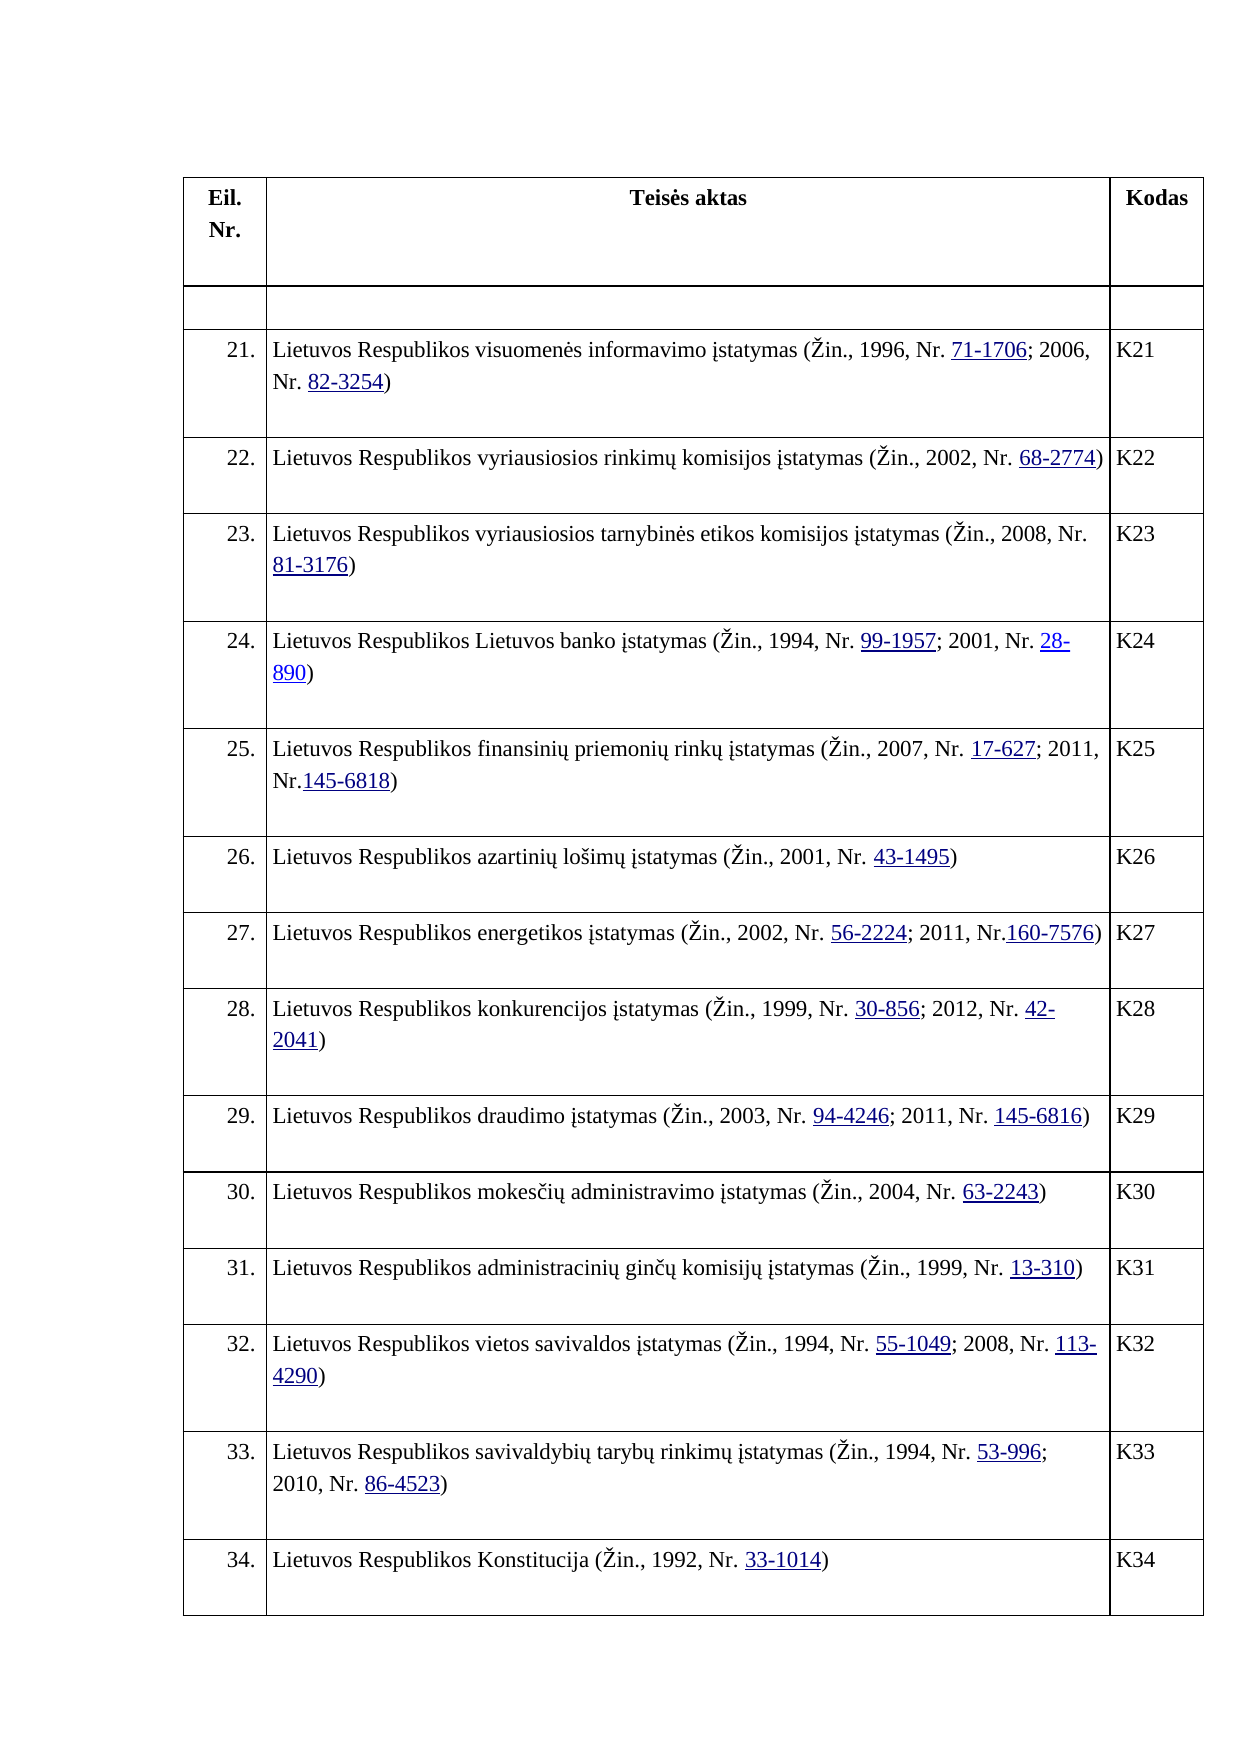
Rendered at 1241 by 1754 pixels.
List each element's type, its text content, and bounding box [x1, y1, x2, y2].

table_header Eil. Nr. [184, 178, 266, 285]
table_cell Lietuvos Respublikos azartinių lošimų įstatymas (Žin., 2001, Nr. 43-1495) [267, 837, 1109, 912]
table_cell [1111, 287, 1203, 329]
table_cell K23 [1111, 514, 1203, 621]
table_cell [184, 287, 266, 329]
table_cell Lietuvos Respublikos draudimo įstatymas (Žin., 2003, Nr. 94-4246; 2011, Nr. 145-6816) [267, 1096, 1109, 1171]
table_cell Lietuvos Respublikos vyriausiosios tarnybinės etikos komisijos įstatymas (Žin., 2008, Nr. 81-3176) [267, 514, 1109, 621]
table_cell K31 [1111, 1249, 1203, 1323]
table_cell K32 [1111, 1325, 1203, 1431]
table_cell K22 [1111, 438, 1203, 513]
table_cell Lietuvos Respublikos konkurencijos įstatymas (Žin., 1999, Nr. 30-856; 2012, Nr. 42-2041) [267, 989, 1109, 1095]
table_header Kodas [1111, 178, 1203, 285]
table_cell Lietuvos Respublikos mokesčių administravimo įstatymas (Žin., 2004, Nr. 63-2243) [267, 1173, 1109, 1247]
table_cell 26. [184, 837, 266, 912]
table_cell 24. [184, 622, 266, 728]
table_cell [267, 287, 1109, 329]
table_cell K24 [1111, 622, 1203, 728]
table_cell 33. [184, 1432, 266, 1539]
table_cell Lietuvos Respublikos vietos savivaldos įstatymas (Žin., 1994, Nr. 55-1049; 2008, Nr. 113-4290) [267, 1325, 1109, 1431]
table_cell 28. [184, 989, 266, 1095]
table_header Teisės aktas [267, 178, 1109, 285]
table_cell 31. [184, 1249, 266, 1323]
table_cell Lietuvos Respublikos administracinių ginčų komisijų įstatymas (Žin., 1999, Nr. 13-310) [267, 1249, 1109, 1323]
table_cell Lietuvos Respublikos Lietuvos banko įstatymas (Žin., 1994, Nr. 99-1957; 2001, Nr. 28-890) [267, 622, 1109, 728]
table_cell 25. [184, 729, 266, 836]
table_cell Lietuvos Respublikos savivaldybių tarybų rinkimų įstatymas (Žin., 1994, Nr. 53-996; 2010, Nr. 86-4523) [267, 1432, 1109, 1539]
table_cell K21 [1111, 330, 1203, 437]
table_cell K34 [1111, 1540, 1203, 1615]
table_cell Lietuvos Respublikos energetikos įstatymas (Žin., 2002, Nr. 56-2224; 2011, Nr.160-7576) [267, 913, 1109, 988]
table_cell Lietuvos Respublikos Konstitucija (Žin., 1992, Nr. 33-1014) [267, 1540, 1109, 1615]
table_cell 22. [184, 438, 266, 513]
table_cell K33 [1111, 1432, 1203, 1539]
table_cell K26 [1111, 837, 1203, 912]
table_cell K29 [1111, 1096, 1203, 1171]
table_cell 27. [184, 913, 266, 988]
table_cell Lietuvos Respublikos vyriausiosios rinkimų komisijos įstatymas (Žin., 2002, Nr. 68-2774) [267, 438, 1109, 513]
table_cell Lietuvos Respublikos visuomenės informavimo įstatymas (Žin., 1996, Nr. 71-1706; 2006, Nr. 82-3254) [267, 330, 1109, 437]
table_cell 29. [184, 1096, 266, 1171]
table_cell K25 [1111, 729, 1203, 836]
table_cell K30 [1111, 1173, 1203, 1247]
table_cell 23. [184, 514, 266, 621]
table_cell 34. [184, 1540, 266, 1615]
table_cell Lietuvos Respublikos finansinių priemonių rinkų įstatymas (Žin., 2007, Nr. 17-627; 2011, Nr.145-6818) [267, 729, 1109, 836]
table_cell 21. [184, 330, 266, 437]
table_cell K28 [1111, 989, 1203, 1095]
table_cell K27 [1111, 913, 1203, 988]
table_cell 30. [184, 1173, 266, 1247]
table_cell 32. [184, 1325, 266, 1431]
